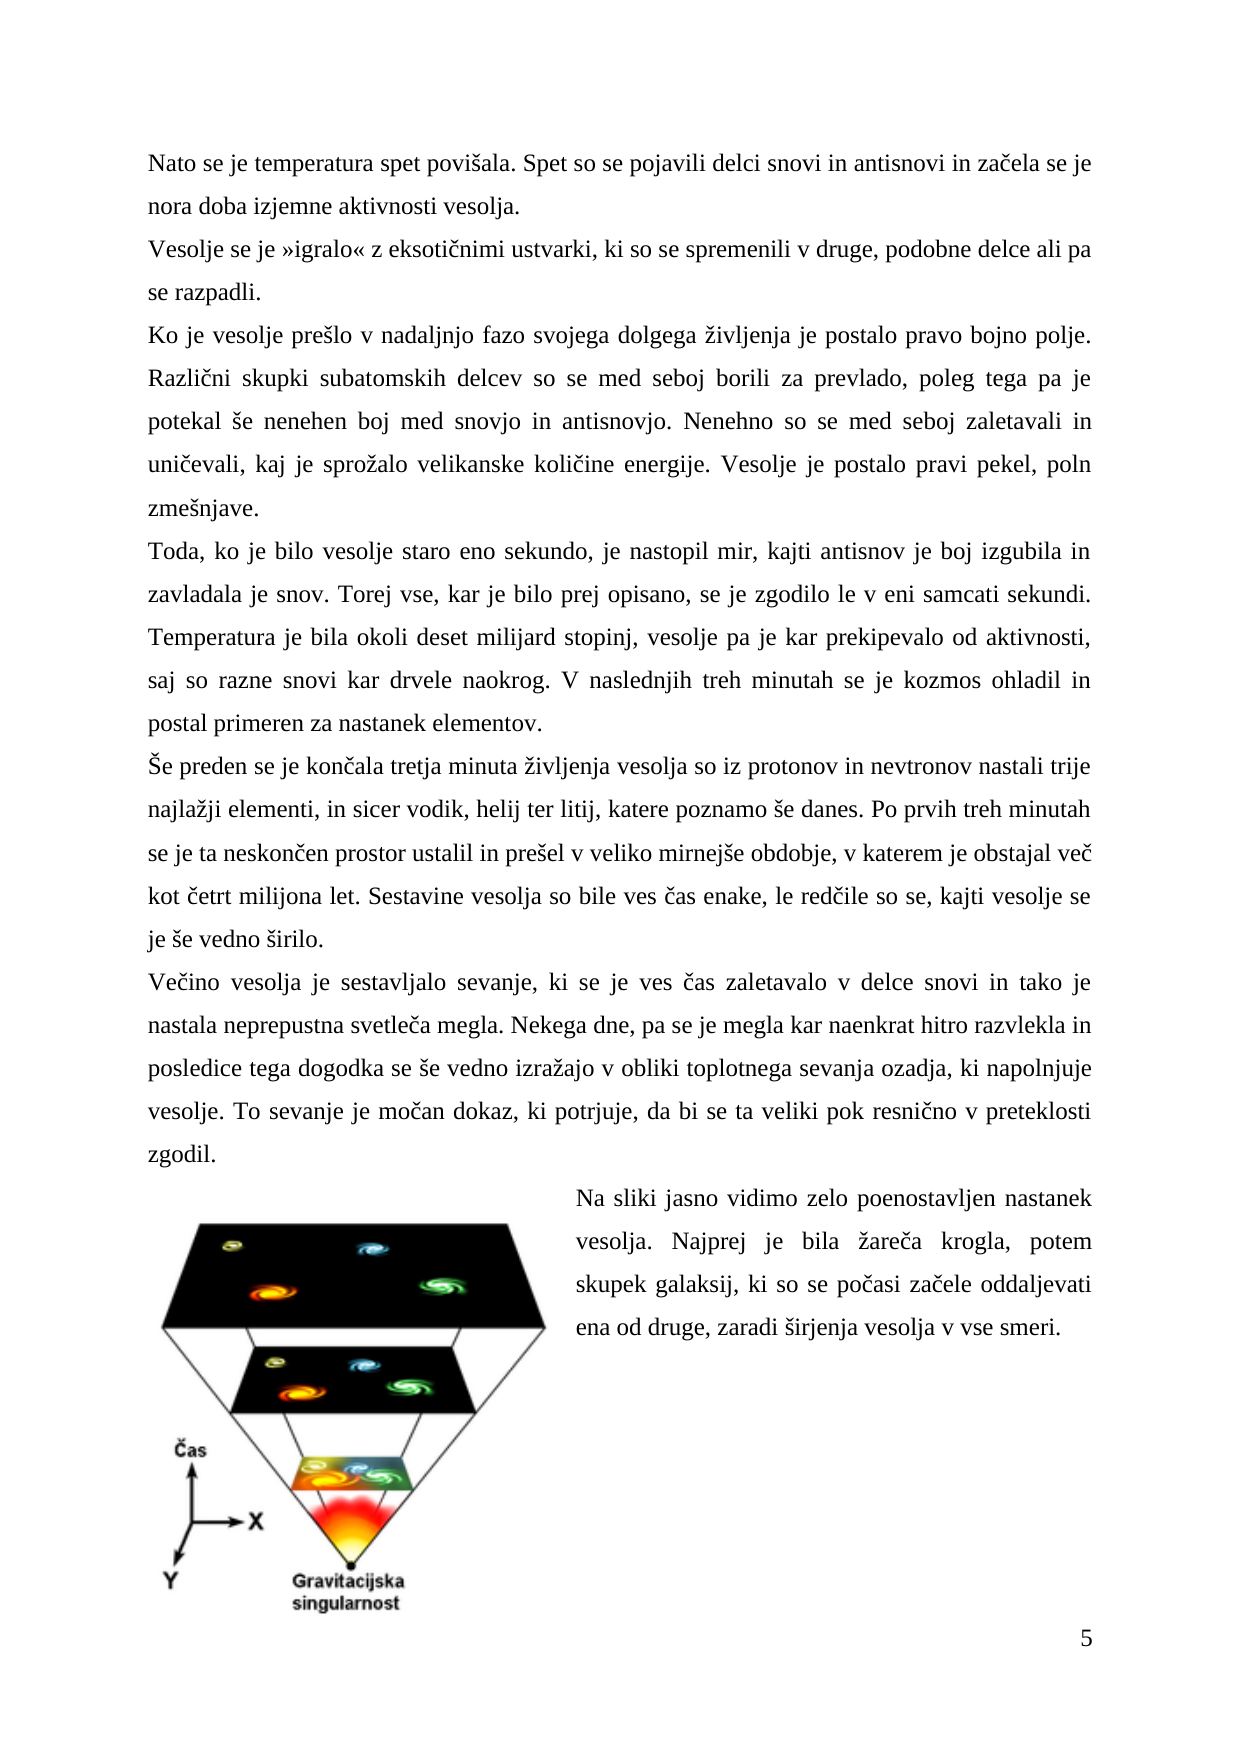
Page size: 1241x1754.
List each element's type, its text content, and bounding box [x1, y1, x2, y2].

text Ko je vesolje prešlo v nadaljnjo fazo svojega dolgega življenja je postalo pravo bojno polje. Različni skupki subatomskih delcev so se med seboj borili za prevlado, poleg tega pa je potekal še nenehen boj med snovjo in antisnovjo. Nenehno so se med seboj zaletavali in uničevali, kaj je sprožalo velikanske količine energije. Vesolje je postalo pravi pekel, poln zmešnjave. [148, 320, 1093, 521]
text Nato se je temperatura spet povišala. Spet so se pojavili delci snovi in antisnovi in začela se je nora doba izjemne aktivnosti vesolja. [148, 148, 1093, 219]
text Toda, ko je bilo vesolje staro eno sekundo, je nastopil mir, kajti antisnov je boj izgubila in zavladala je snov. Torej vse, kar je bilo prej opisano, se je zgodilo le v eni samcati sekundi. Temperatura je bila okoli deset milijard stopinj, vesolje pa je kar prekipevalo od aktivnosti, saj so razne snovi kar drvele naokrog. V naslednjih treh minutah se je kozmos ohladil in postal primeren za nastanek elementov. [148, 536, 1093, 737]
text Na sliki jasno vidimo zelo poenostavljen nastanek vesolja. Najprej je bila žareča krogla, potem skupek galaksij, ki so se počasi začele oddaljevati ena od druge, zaradi širjenja vesolja v vse smeri. [148, 1183, 1093, 1341]
text Večino vesolja je sestavljalo sevanje, ki se je ves čas zaletavalo v delce snovi in tako je nastala neprepustna svetleča megla. Nekega dne, pa se je megla kar naenkrat hitro razvlekla in posledice tega dogodka se še vedno izražajo v obliki toplotnega sevanja ozadja, ki napolnjuje vesolje. To sevanje je močan dokaz, ki potrjuje, da bi se ta veliki pok resnično v preteklosti zgodil. [148, 967, 1093, 1168]
picture [137, 1180, 576, 1619]
text Še preden se je končala tretja minuta življenja vesolja so iz protonov in nevtronov nastali trije najlažji elementi, in sicer vodik, helij ter litij, katere poznamo še danes. Po prvih treh minutah se je ta neskončen prostor ustalil in prešel v veliko mirnejše obdobje, v katerem je obstajal več kot četrt milijona let. Sestavine vesolja so bile ves čas enake, le redčile so se, kajti vesolje se je še vedno širilo. [148, 751, 1093, 953]
text Vesolje se je »igralo« z eksotičnimi ustvarki, ki so se spremenili v druge, podobne delce ali pa se razpadli. [148, 234, 1093, 306]
